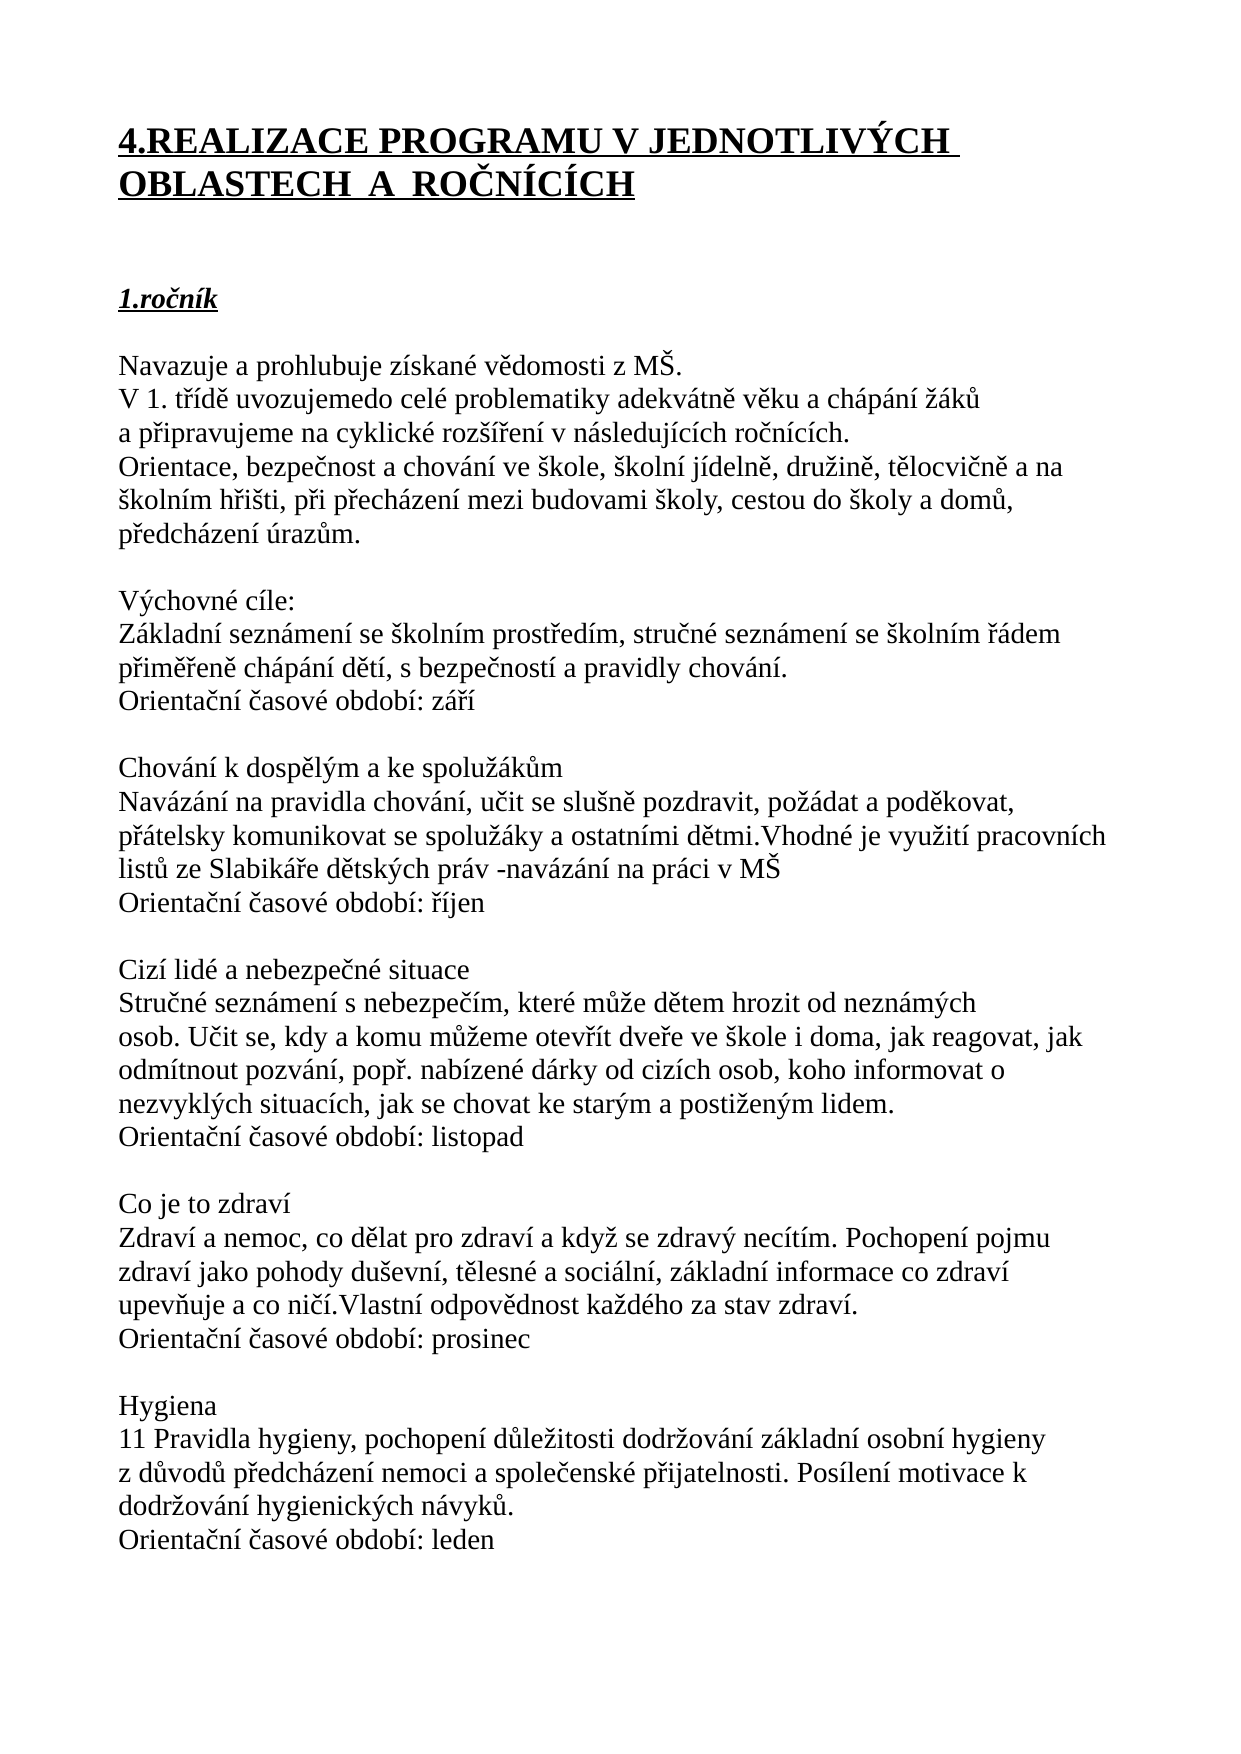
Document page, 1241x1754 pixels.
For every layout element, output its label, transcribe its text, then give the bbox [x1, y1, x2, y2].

text osob. Učit se, kdy a komu můžeme otevřít dveře ve škole i doma, jak reagovat, jak odmítnout pozvání, popř. nabízené dárky od cizích osob, koho informovat o nezvyklých situacích, jak se chovat ke starým a postiženým lidem. [118, 1019, 1122, 1119]
text z důvodů předcházení nemoci a společenské přijatelnosti. Posílení motivace k [118, 1455, 1122, 1488]
text Zdraví a nemoc, co dělat pro zdraví a když se zdravý necítím. Pochopení pojmu zdraví jako pohody duševní, tělesné a sociální, základní informace co zdraví [118, 1220, 1122, 1287]
text V 1. třídě uvozujemedo celé problematiky adekvátně věku a chápání žáků [118, 382, 1122, 415]
text Navazuje a prohlubuje získané vědomosti z MŠ. [118, 348, 1122, 382]
text Orientační časové období: leden [118, 1522, 1122, 1556]
text 1.ročník [118, 281, 1122, 314]
text Co je to zdraví [118, 1187, 1122, 1220]
text Orientace, bezpečnost a chování ve škole, školní jídelně, družině, tělocvičně a na školním hřišti, při přecházení mezi budovami školy, cestou do školy a domů, předcházení úrazům. [118, 449, 1122, 549]
text 11 Pravidla hygieny, pochopení důležitosti dodržování základní osobní hygieny [118, 1421, 1122, 1455]
text upevňuje a co ničí.Vlastní odpovědnost každého za stav zdraví. [118, 1287, 1122, 1321]
text Stručné seznámení s nebezpečím, které může dětem hrozit od neznámých [118, 985, 1122, 1019]
text 4.REALIZACE PROGRAMU V JEDNOTLIVÝCH OBLASTECH A ROČNÍCÍCH [118, 118, 1122, 204]
text Hygiena [118, 1388, 1122, 1421]
text Orientační časové období: září [118, 683, 1122, 717]
text Chování k dospělým a ke spolužákům [118, 751, 1122, 784]
text a připravujeme na cyklické rozšíření v následujících ročnících. [118, 415, 1122, 449]
text Orientační časové období: říjen [118, 885, 1122, 918]
text Orientační časové období: listopad [118, 1119, 1122, 1153]
text dodržování hygienických návyků. [118, 1488, 1122, 1522]
text Orientační časové období: prosinec [118, 1321, 1122, 1354]
text Navázání na pravidla chování, učit se slušně pozdravit, požádat a poděkovat, přátelsky komunikovat se spolužáky a ostatními dětmi.Vhodné je využití pracovních listů ze Slabikáře dětských práv -navázání na práci v MŠ [118, 784, 1122, 885]
text Cizí lidé a nebezpečné situace [118, 952, 1122, 985]
text Výchovné cíle: [118, 583, 1122, 616]
text Základní seznámení se školním prostředím, stručné seznámení se školním řádem přiměřeně chápání dětí, s bezpečností a pravidly chování. [118, 616, 1122, 683]
